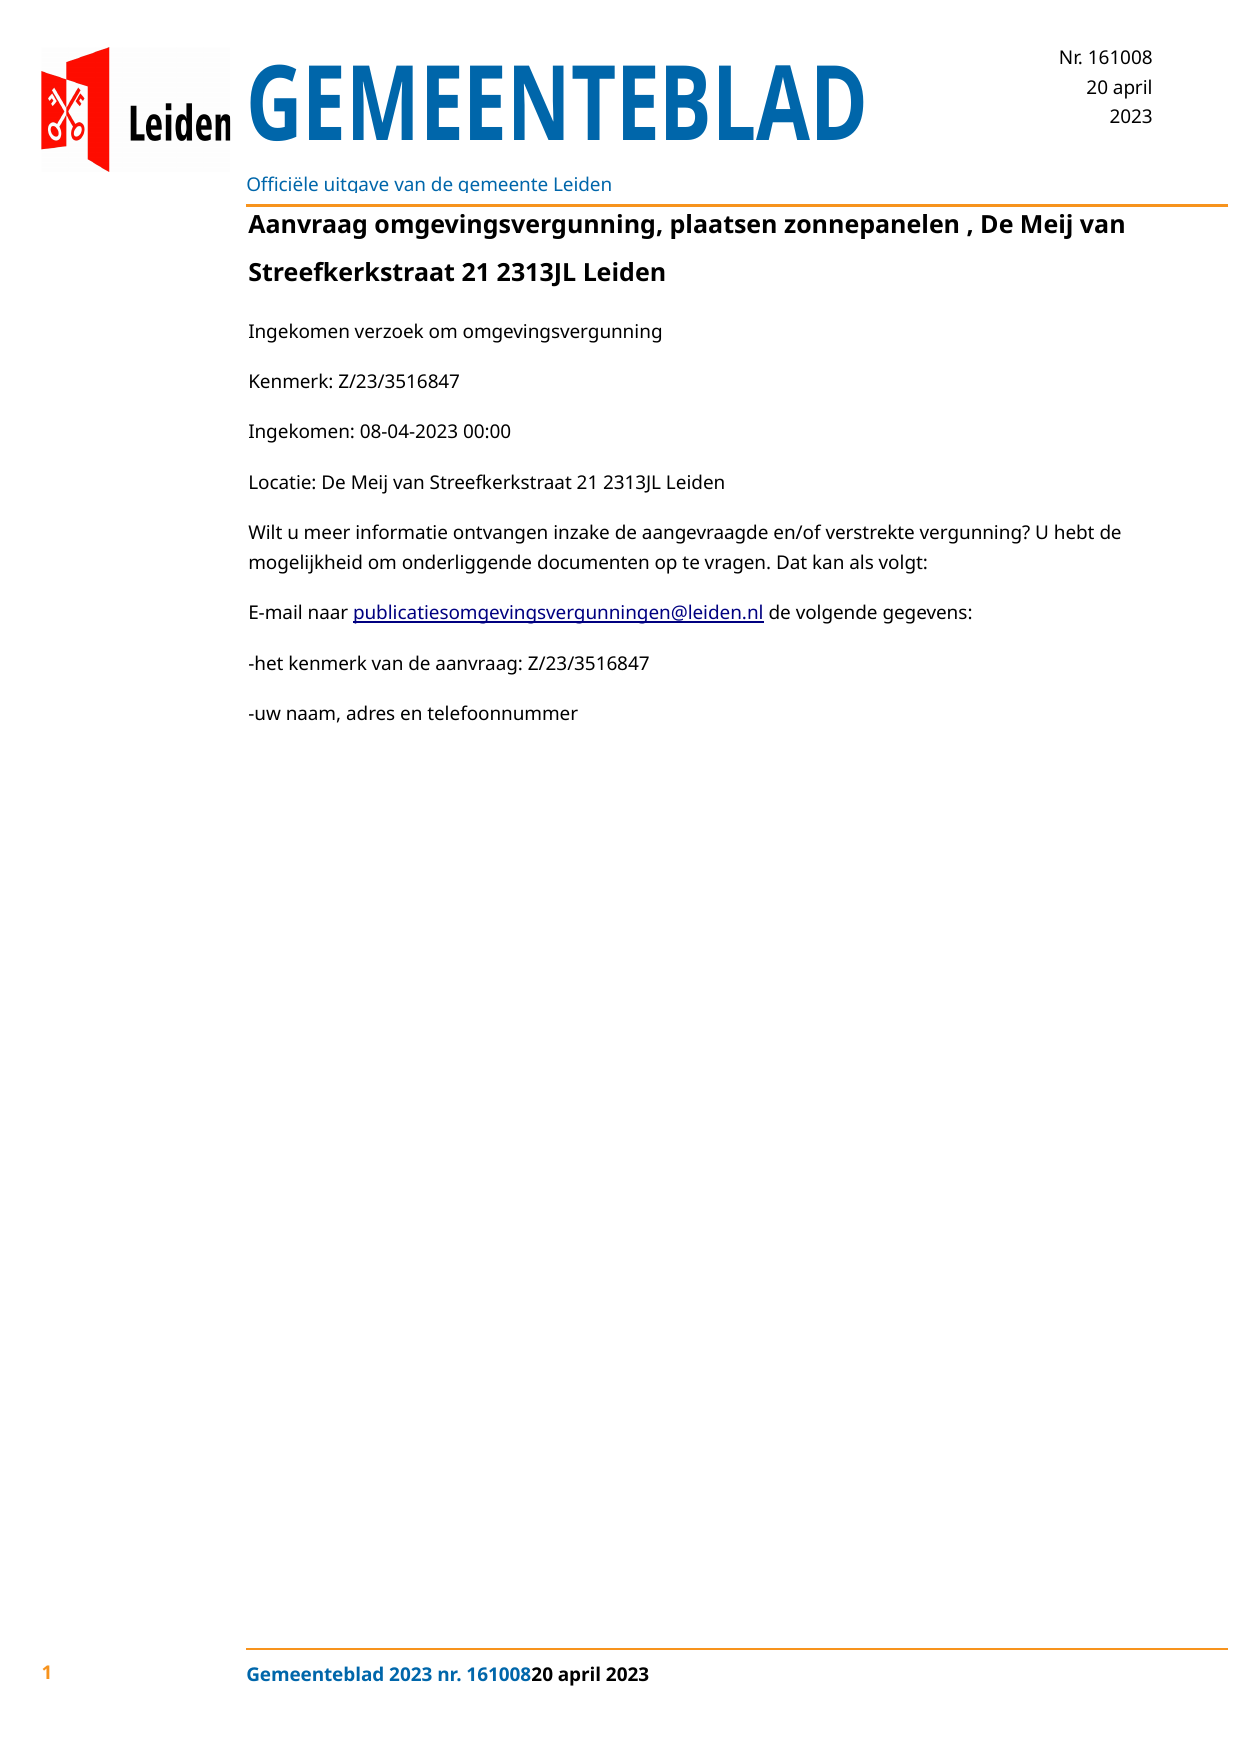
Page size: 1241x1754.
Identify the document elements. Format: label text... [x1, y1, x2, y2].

text Kenmerk: Z/23/3516847 [248, 368, 1152, 394]
text Locatie: De Meij van Streefkerkstraat 21 2313JL Leiden [248, 469, 1152, 495]
text Ingekomen verzoek om omgevingsvergunning [248, 318, 1152, 344]
picture [41, 47, 231, 172]
text Aanvraag omgevingsvergunning, plaatsen zonnepanelen , De Meij van Streefkerkstraat 21 2313JL Leiden [248, 207, 1152, 288]
text -uw naam, adres en telefoonnummer [248, 700, 1152, 726]
text Ingekomen: 08-04-2023 00:00 [248, 419, 1152, 444]
text E-mail naar publicatiesomgevingsvergunningen@leiden.nl de volgende gegevens: [248, 599, 1152, 625]
text -het kenmerk van de aanvraag: Z/23/3516847 [248, 650, 1152, 676]
text Wilt u meer informatie ontvangen inzake de aangevraagde en/of verstrekte vergunning? U hebt de mogelijkheid om onderliggende documenten op te vragen. Dat kan als volgt: [248, 519, 1152, 575]
